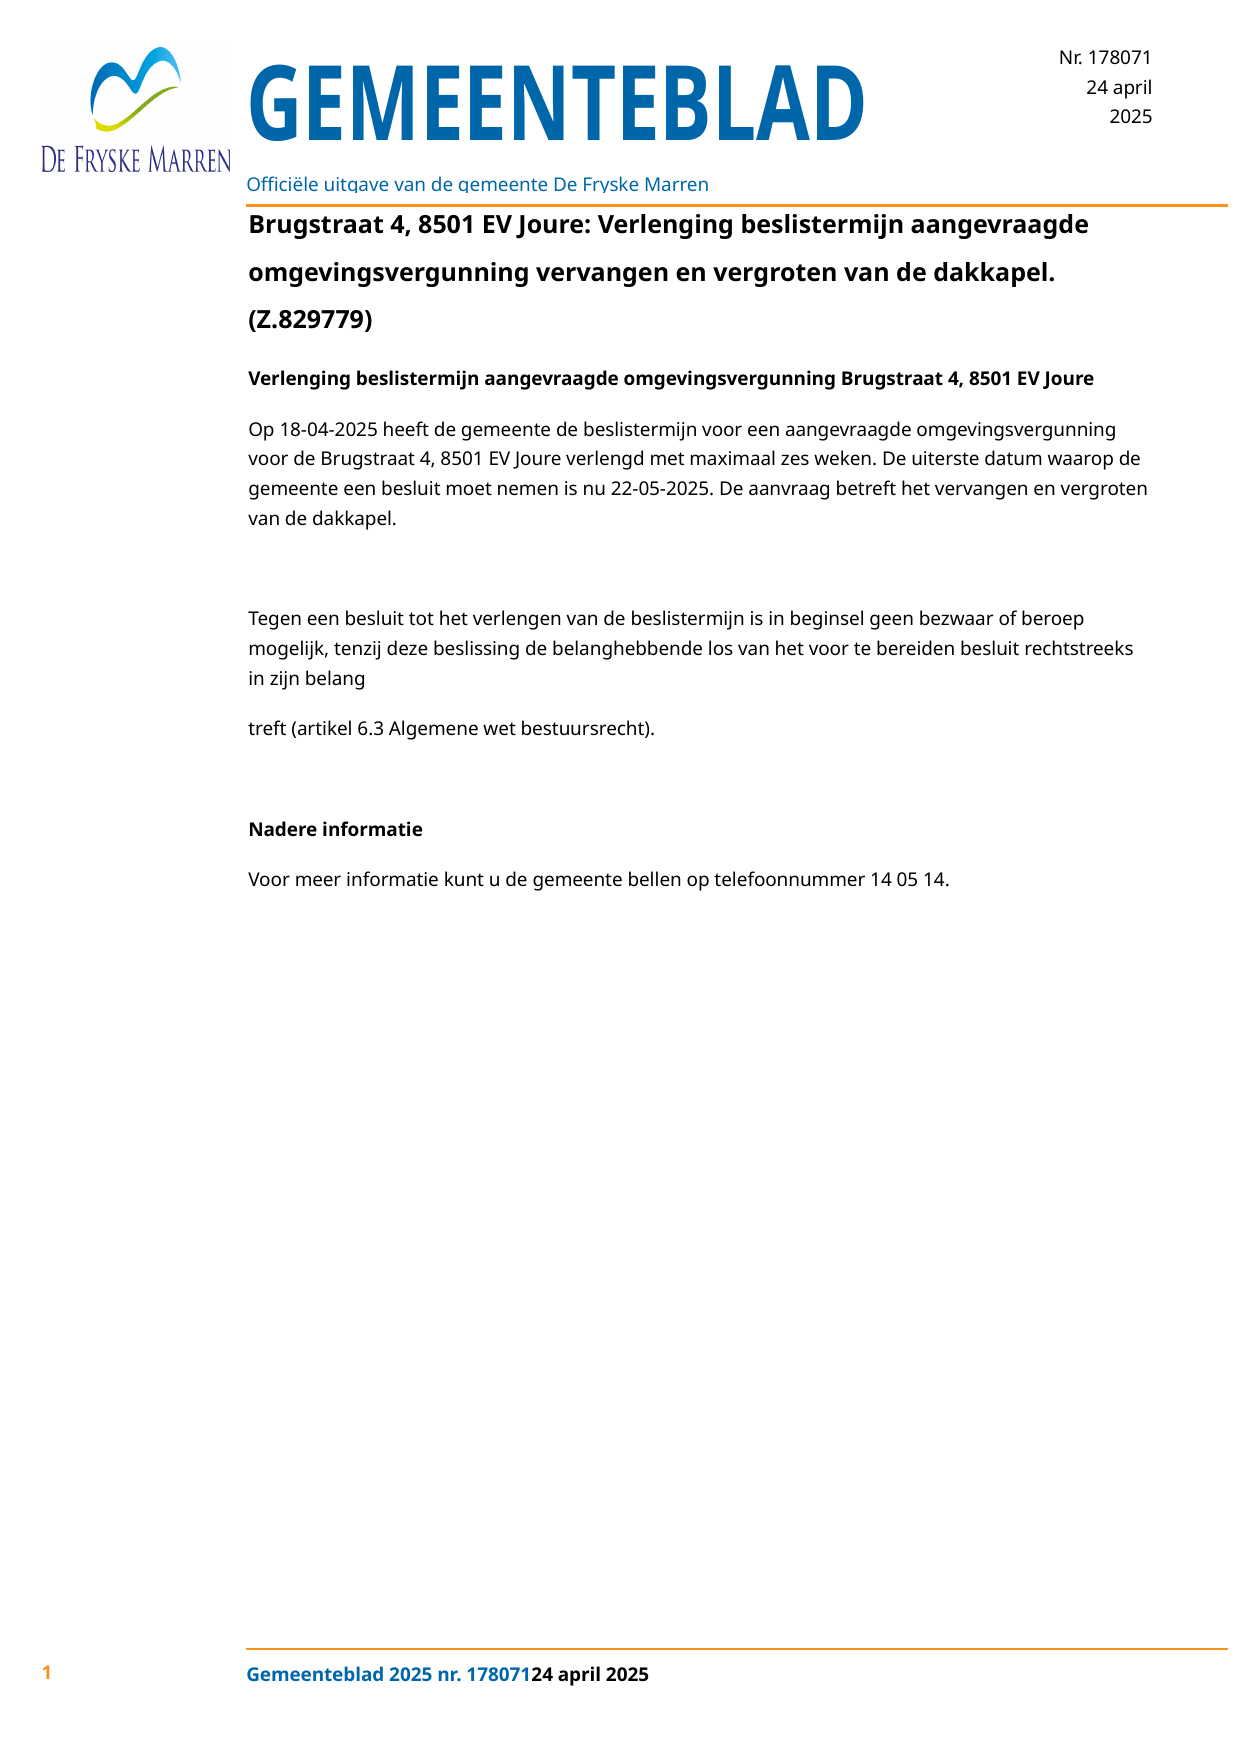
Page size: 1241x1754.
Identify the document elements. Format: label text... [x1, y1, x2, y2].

text Verlenging beslistermijn aangevraagde omgevingsvergunning Brugstraat 4, 8501 EV Joure [248, 366, 1152, 391]
picture [41, 47, 231, 172]
text Op 18-04-2025 heeft de gemeente de beslistermijn voor een aangevraagde omgevingsvergunning voor de Brugstraat 4, 8501 EV Joure verlengd met maximaal zes weken. De uiterste datum waarop de gemeente een besluit moet nemen is nu 22-05-2025. De aanvraag betreft het vervangen en vergroten van de dakkapel. [248, 416, 1152, 530]
text Brugstraat 4, 8501 EV Joure: Verlenging beslistermijn aangevraagde omgevingsvergunning vervangen en vergroten van de dakkapel. (Z.829779) [248, 207, 1152, 336]
text Tegen een besluit tot het verlengen van de beslistermijn is in beginsel geen bezwaar of beroep mogelijk, tenzij deze beslissing de belanghebbende los van het voor te bereiden besluit rechtstreeks in zijn belang [248, 606, 1152, 690]
text Voor meer informatie kunt u de gemeente bellen op telefoonnummer 14 05 14. [248, 866, 1152, 892]
text Nadere informatie [248, 816, 1152, 842]
text treft (artikel 6.3 Algemene wet bestuursrecht). [248, 715, 1152, 741]
